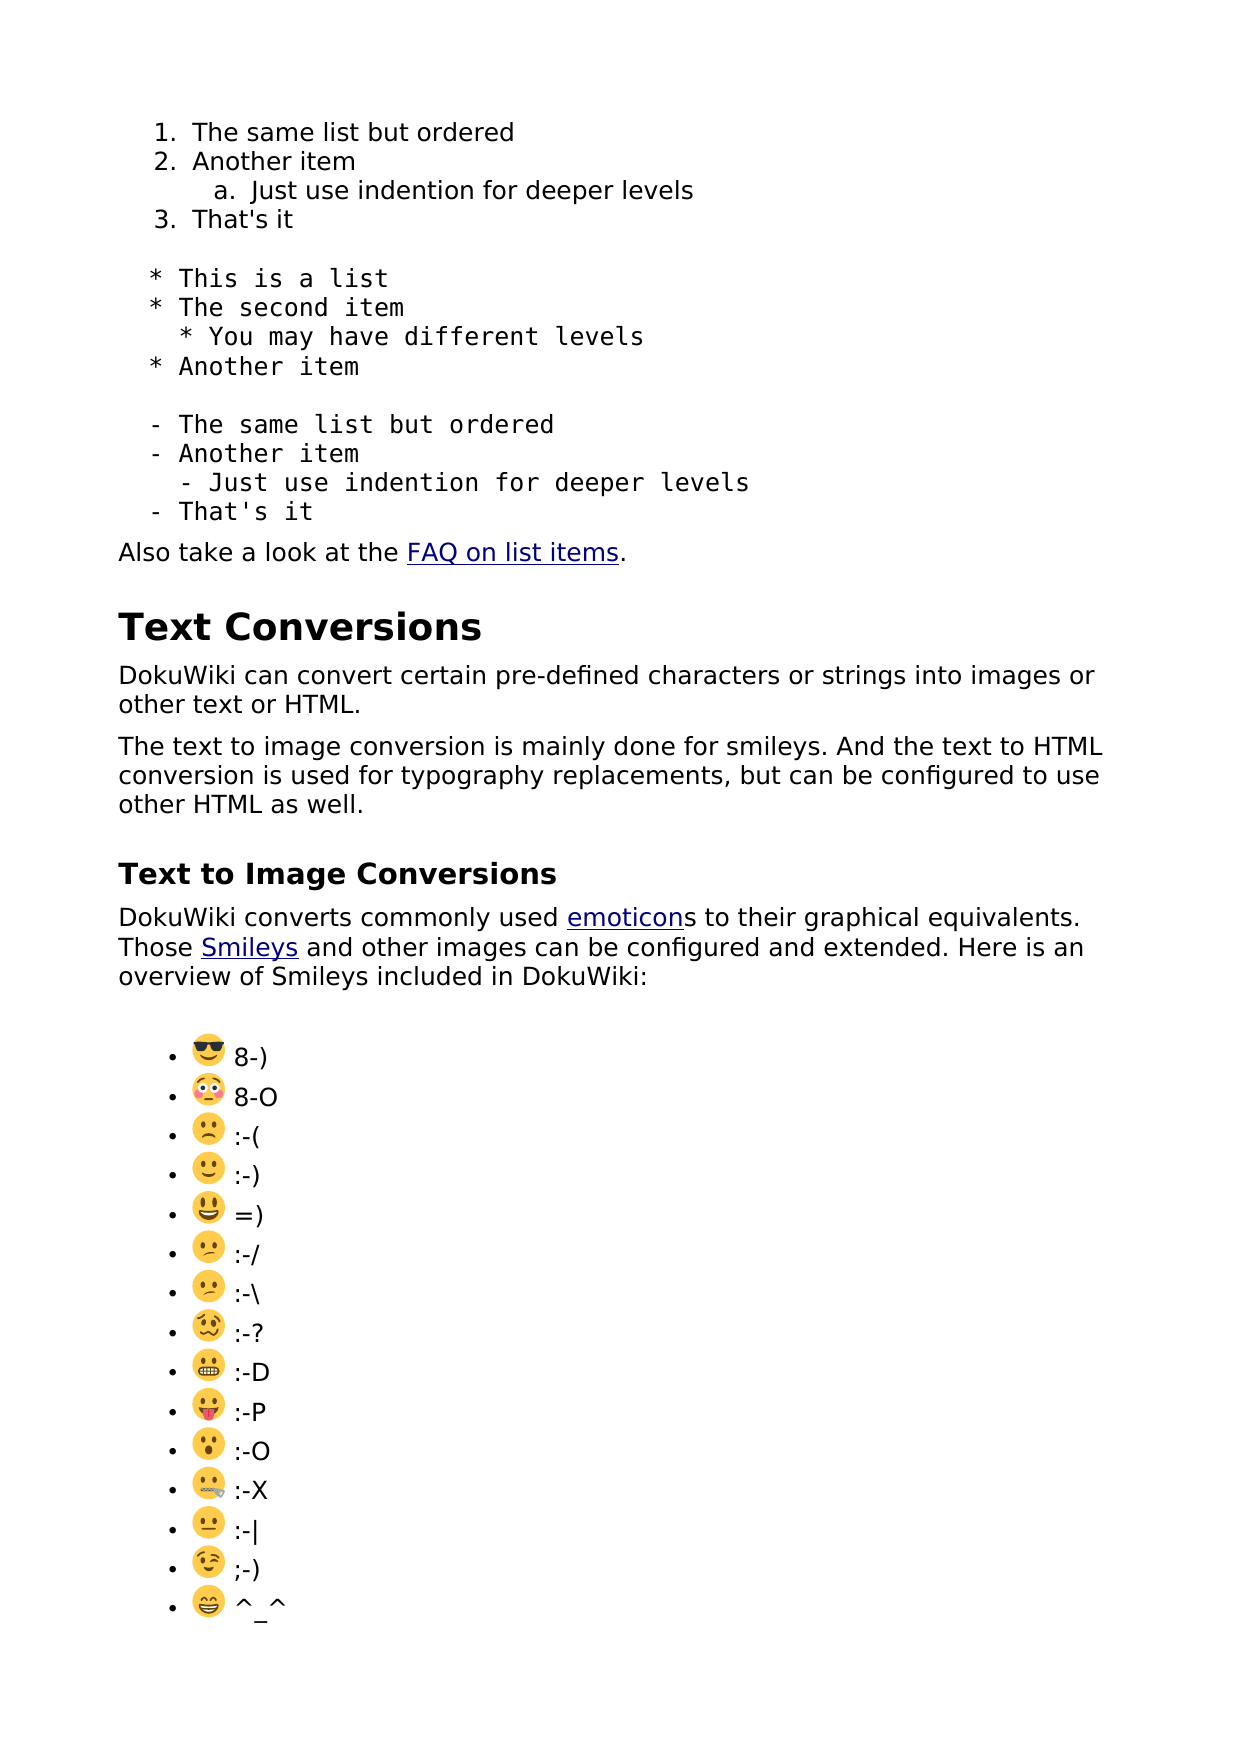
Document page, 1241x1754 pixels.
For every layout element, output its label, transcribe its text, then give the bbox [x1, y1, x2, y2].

list :-| [177, 1506, 1122, 1545]
list =) [177, 1191, 1122, 1230]
list :-X [177, 1466, 1122, 1506]
subtitle Text Conversions [118, 605, 1122, 649]
list :-( [177, 1112, 1122, 1151]
list Another item [177, 147, 1122, 176]
list 8-) [177, 1033, 1122, 1072]
text DokuWiki can convert certain pre-defined characters or strings into images or other text or HTML. [118, 661, 1122, 720]
list :-/ [177, 1230, 1122, 1269]
list :-P [177, 1387, 1122, 1427]
list :-) [177, 1151, 1122, 1191]
list :-\ [177, 1269, 1122, 1309]
text DokuWiki converts commonly used emoticons to their graphical equivalents. Those Smileys and other images can be configured and extended. Here is an overview of Smileys included in DokuWiki: [118, 904, 1122, 991]
text * This is a list * The second item * You may have different levels * Another item - The same list but ordered - Another item - Just use indention for deeper levels - That's it [118, 264, 1122, 527]
subtitle Text to Image Conversions [118, 857, 1122, 891]
list ;-) [177, 1545, 1122, 1584]
list Just use indention for deeper levels [236, 176, 1122, 206]
list :-D [177, 1348, 1122, 1387]
text Also take a look at the FAQ on list items. [118, 538, 1122, 568]
list :-? [177, 1309, 1122, 1348]
list The same list but ordered [177, 118, 1122, 147]
text The text to image conversion is mainly done for smileys. And the text to HTML conversion is used for typography replacements, but can be configured to use other HTML as well. [118, 732, 1122, 820]
list ^_^ [177, 1584, 1122, 1624]
list :-O [177, 1427, 1122, 1466]
list That's it [177, 206, 1122, 235]
list 8-O [177, 1072, 1122, 1112]
